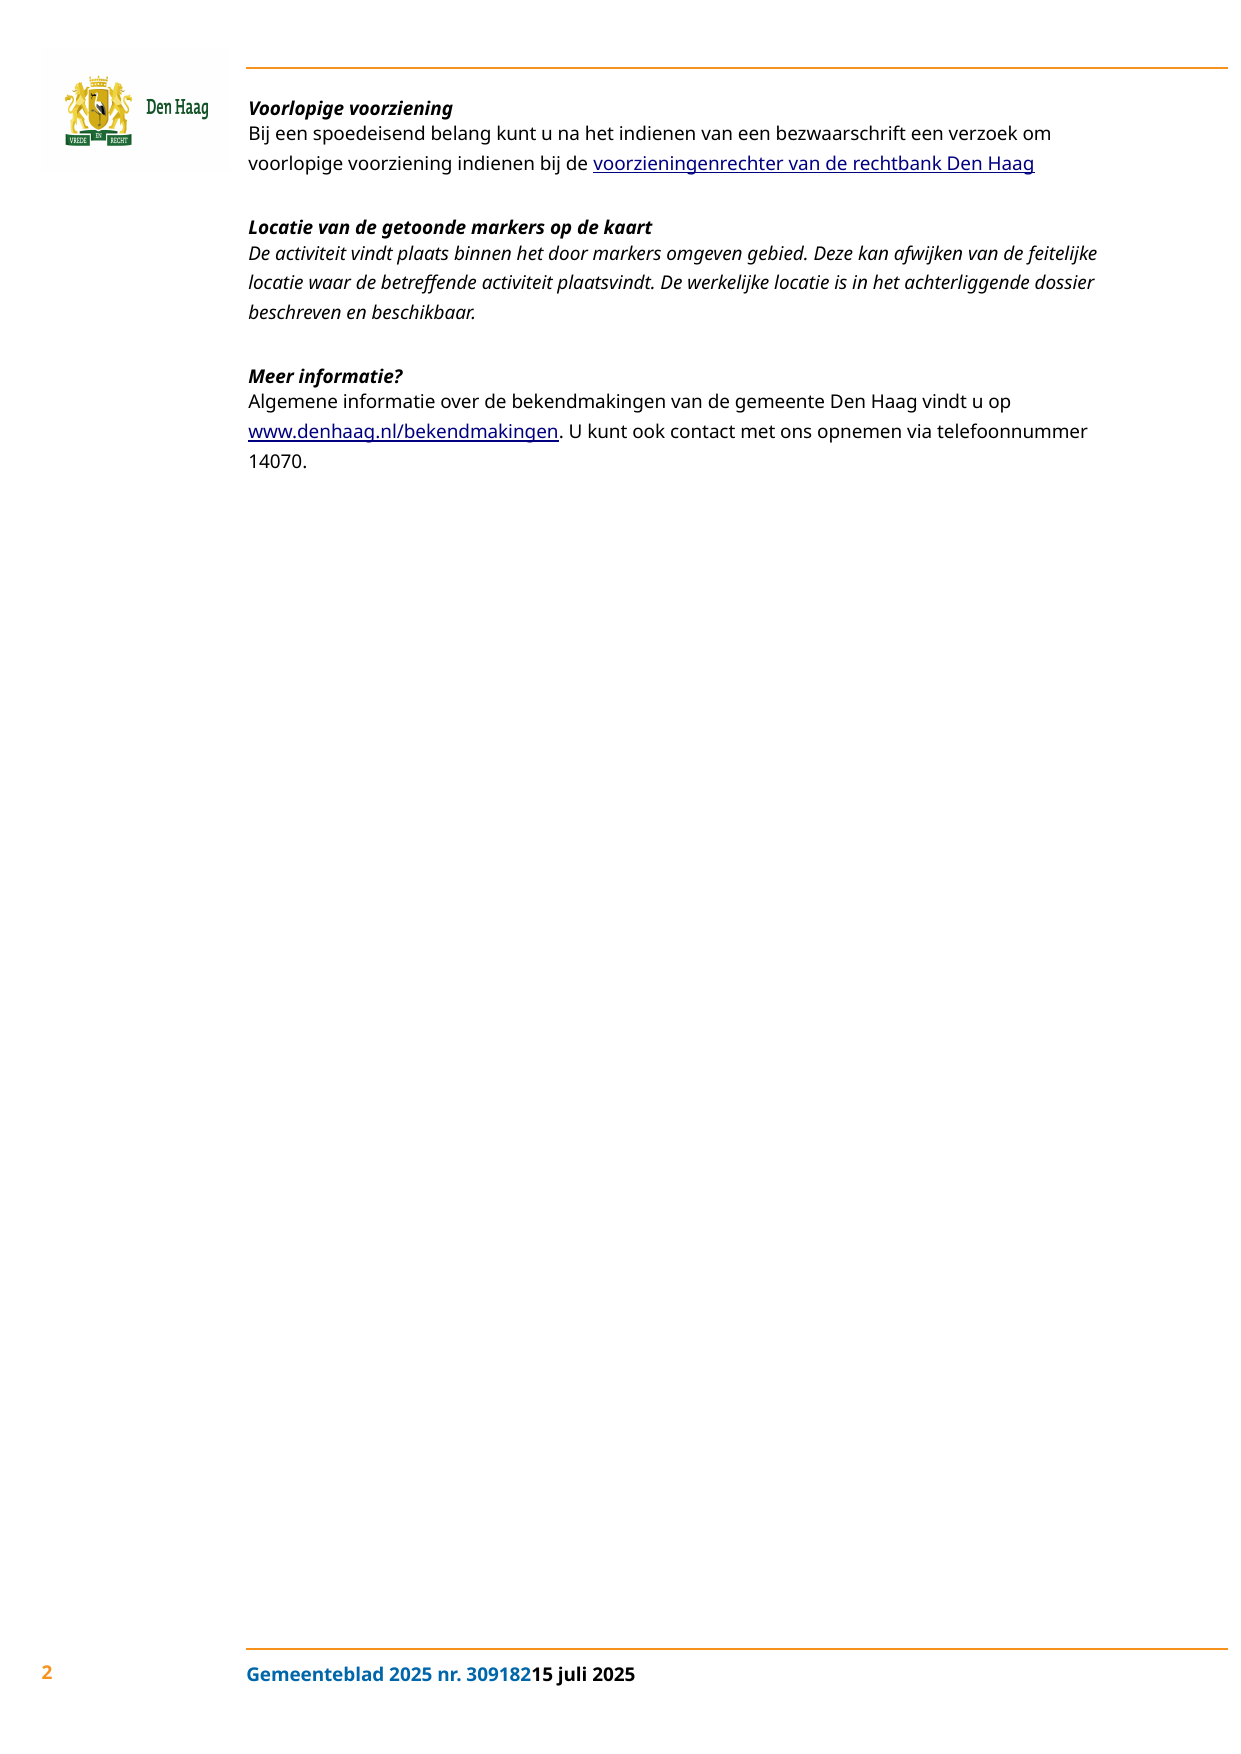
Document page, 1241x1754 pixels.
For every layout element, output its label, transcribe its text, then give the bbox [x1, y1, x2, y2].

text De activiteit vindt plaats binnen het door markers omgeven gebied. Deze kan afwijken van de feitelijke locatie waar de betreffende activiteit plaatsvindt. De werkelijke locatie is in het achterliggende dossier beschreven en beschikbaar. [248, 240, 1152, 325]
picture [41, 47, 231, 172]
text Algemene informatie over de bekendmakingen van de gemeente Den Haag vindt u op www.denhaag.nl/bekendmakingen. U kunt ook contact met ons opnemen via telefoonnummer 14070. [248, 389, 1152, 473]
text Bij een spoedeisend belang kunt u na het indienen van een bezwaarschrift een verzoek om voorlopige voorziening indienen bij de voorzieningenrechter van de rechtbank Den Haag [248, 121, 1152, 176]
text Locatie van de getoonde markers op de kaart [248, 214, 1152, 240]
text Meer informatie? [248, 363, 1152, 389]
text Voorlopige voorziening [248, 95, 1152, 121]
